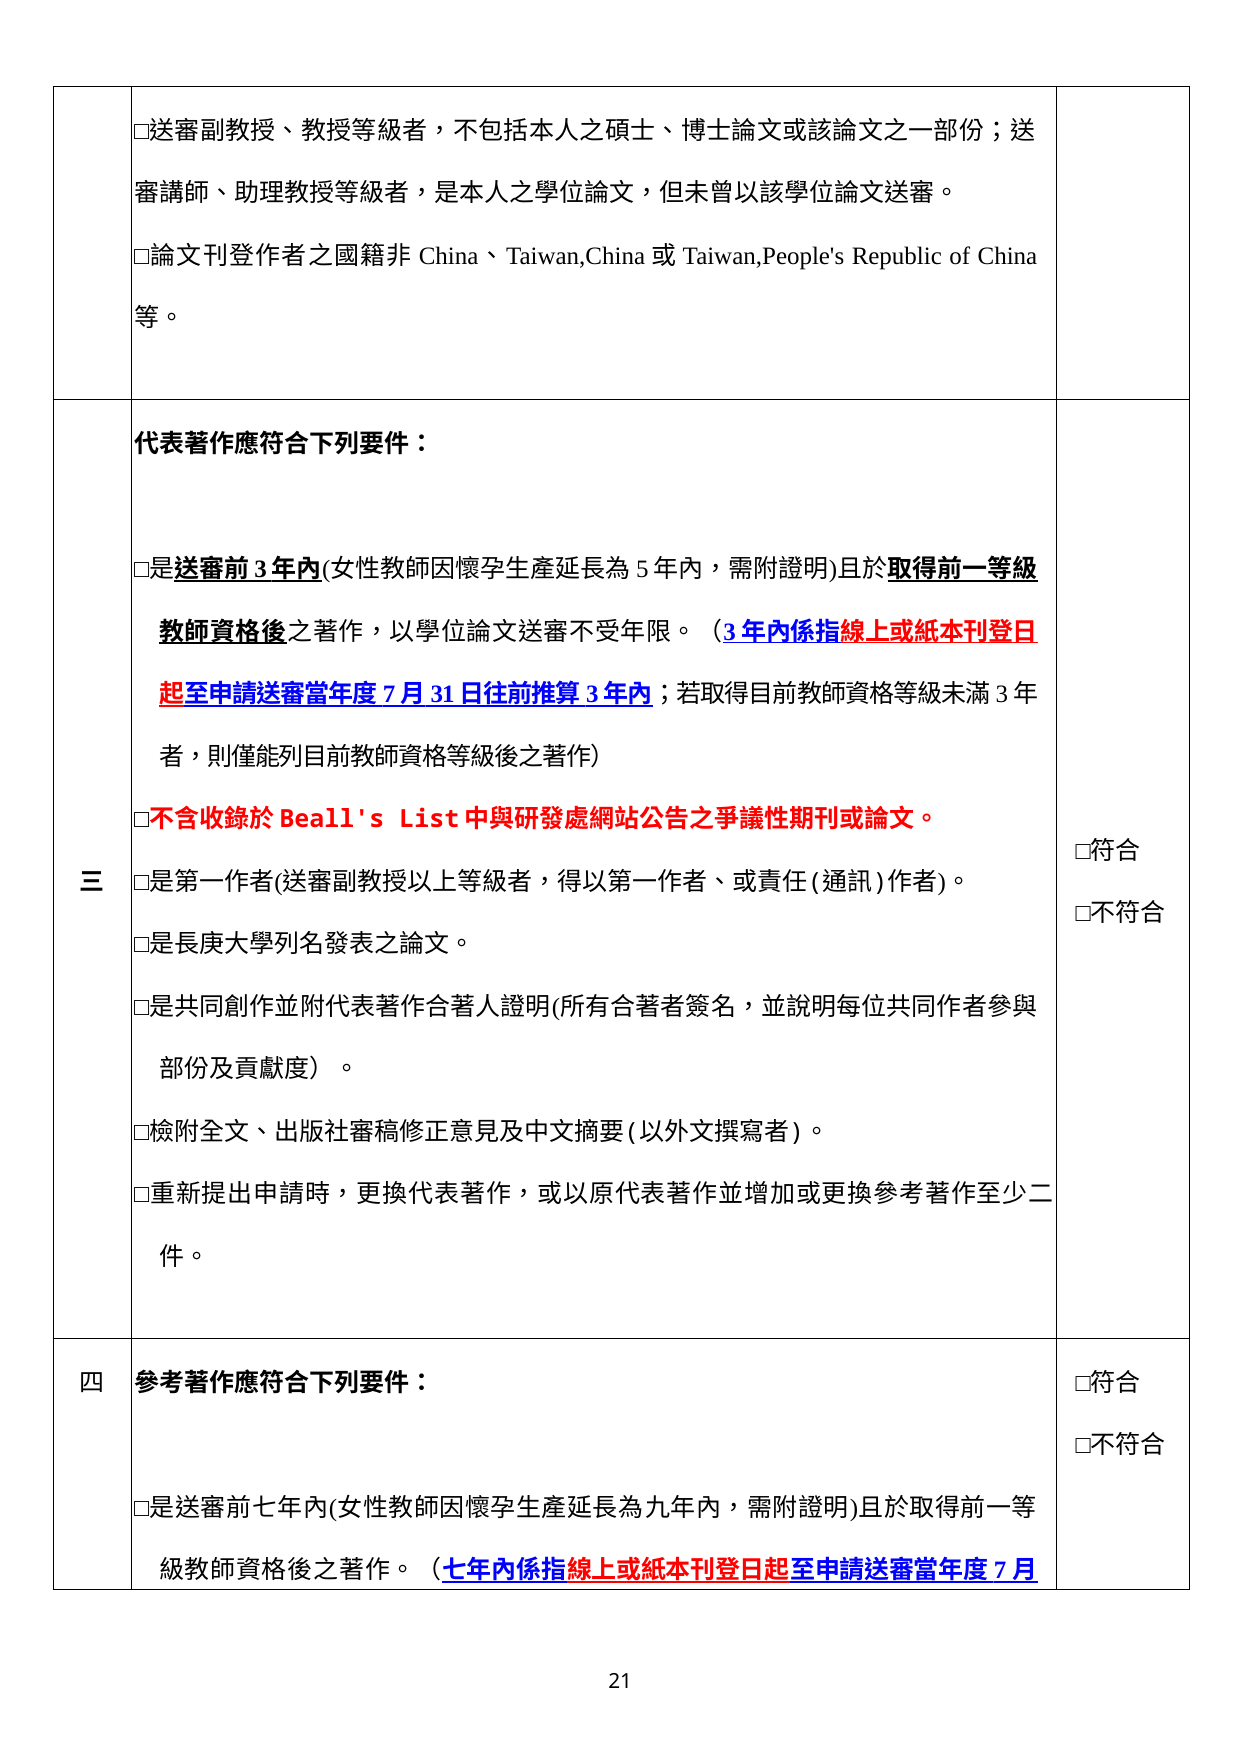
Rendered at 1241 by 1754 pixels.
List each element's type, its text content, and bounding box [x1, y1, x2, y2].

table_cell □送審副教授、教授等級者，不包括本人之碩士、博士論文或該論文之一部份；送審講師、助理教授等級者，是本人之學位論文，但未曾以該學位論文送審。 □論文刊登作者之國籍非China、Taiwan,China或Taiwan,People's Republic of China等。 [132, 87, 1056, 399]
table_cell □符合 □不符合 [1057, 400, 1189, 1338]
table_cell □符合 □不符合 [1057, 1339, 1189, 1589]
table_cell 參考著作應符合下列要件： □是送審前七年內(女性教師因懷孕生產延長為九年內，需附證明)且於取得前一等級教師資格後之著作。（七年內係指線上或紙本刊登日起至申請送審當年度7月 [132, 1339, 1056, 1589]
table_cell 三 [54, 400, 131, 1338]
table_cell 四 [54, 1339, 131, 1589]
table_cell [1057, 87, 1189, 399]
table_cell 代表著作應符合下列要件： □是送審前3年內(女性教師因懷孕生產延長為5年內，需附證明)且於取得前一等級教師資格後之著作，以學位論文送審不受年限。（3年內係指線上或紙本刊登日起至申請送審當年度7月31日往前推算3年內；若取得目前教師資格等級未滿3年者，則僅能列目前教師資格等級後之著作） □不含收錄於Beall's List中與研發處網站公告之爭議性期刊或論文。 □是第一作者(送審副教授以上等級者，得以第一作者、或責任(通訊)作者)。 □是長庚大學列名發表之論文。 □是共同創作並附代表著作合著人證明(所有合著者簽名，並說明每位共同作者參與部份及貢獻度）。 □檢附全文、出版社審稿修正意見及中文摘要(以外文撰寫者)。 □重新提出申請時，更換代表著作，或以原代表著作並增加或更換參考著作至少二件。 [132, 400, 1056, 1338]
table_cell [54, 87, 131, 399]
